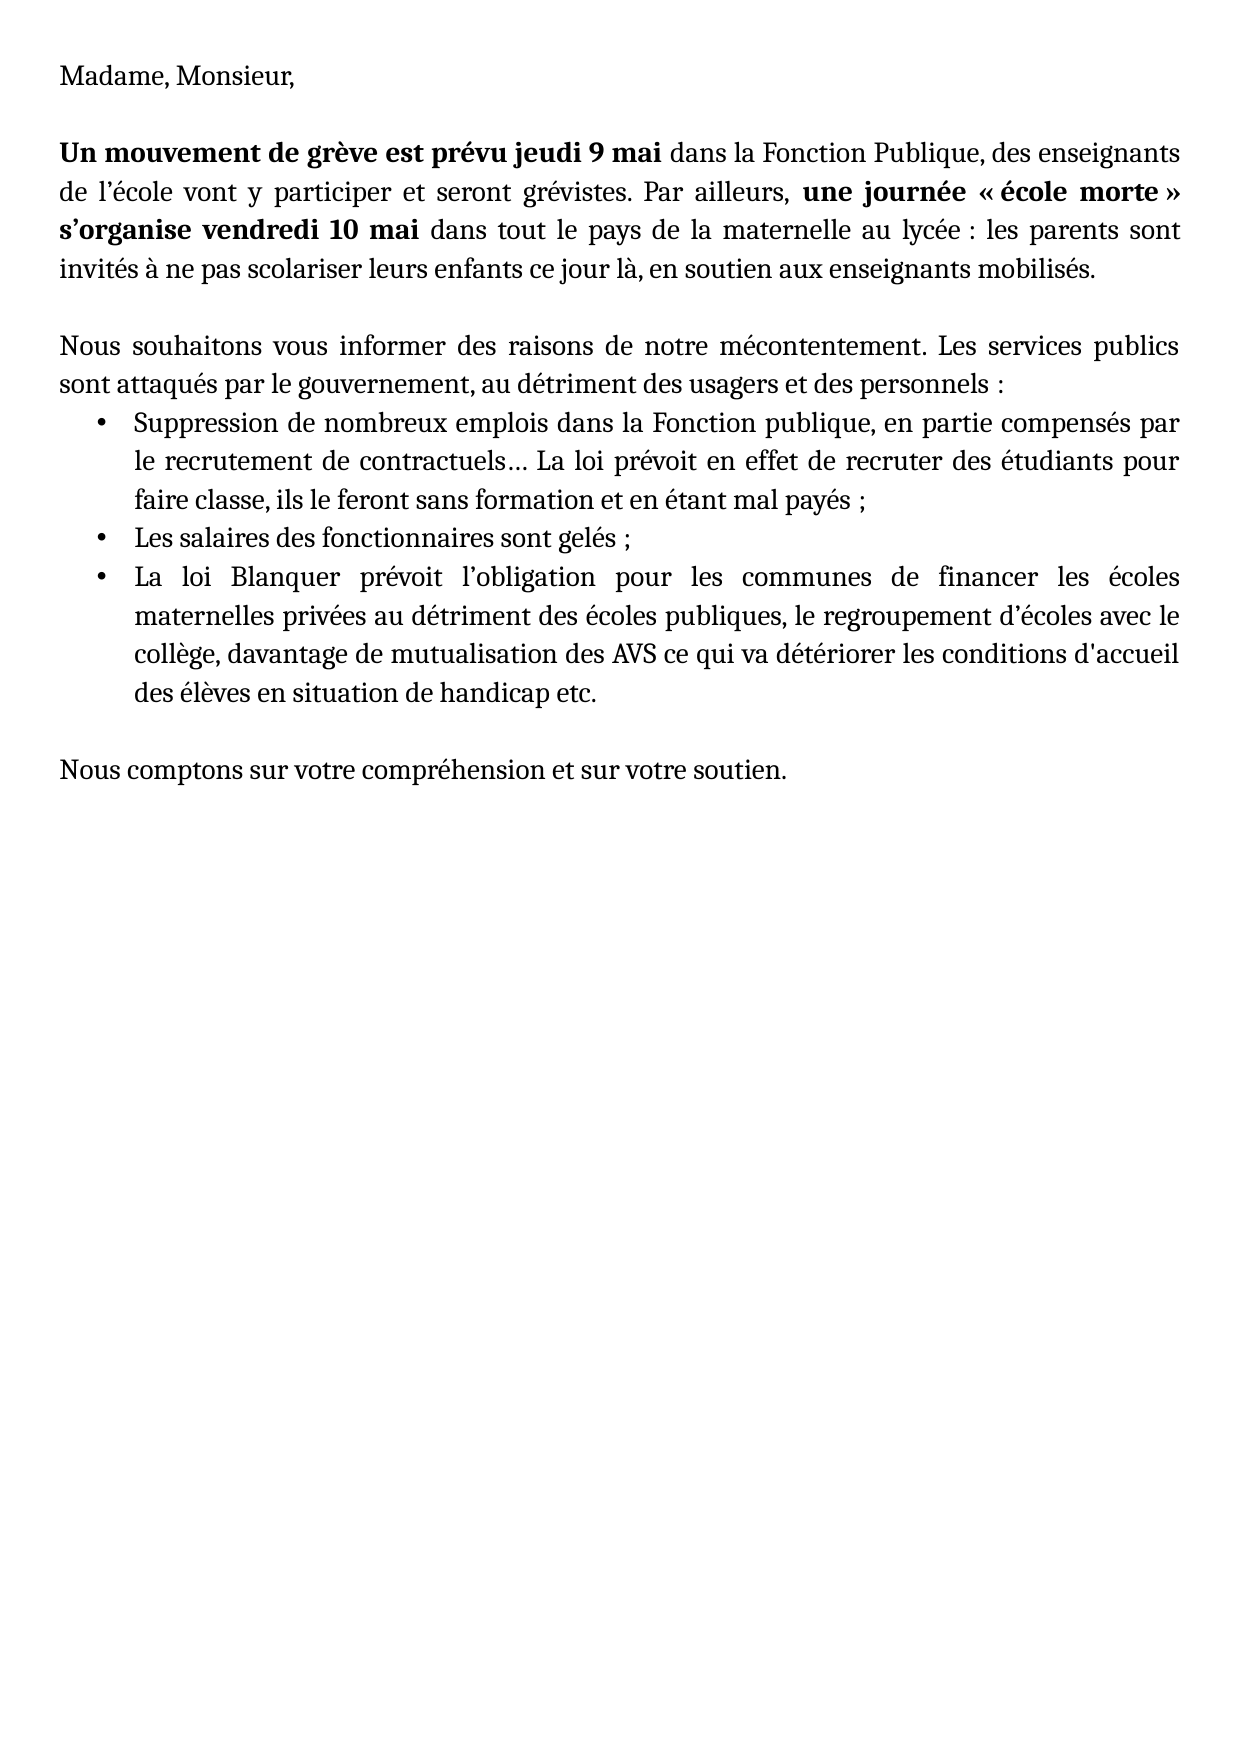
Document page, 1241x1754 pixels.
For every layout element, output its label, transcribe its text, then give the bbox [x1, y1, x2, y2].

text Un mouvement de grève est prévu jeudi 9 mai dans la Fonction Publique, des enseignants de l’école vont y participer et seront grévistes. Par ailleurs, une journée « école morte » s’organise vendredi 10 mai dans tout le pays de la maternelle au lycée : les parents sont invités à ne pas scolariser leurs enfants ce jour là, en soutien aux enseignants mobilisés. [59, 136, 1181, 285]
text Nous souhaitons vous informer des raisons de notre mécontentement. Les services publics sont attaqués par le gouvernement, au détriment des usagers et des personnels : [59, 329, 1181, 401]
text Nous comptons sur votre compréhension et sur votre soutien. [59, 753, 1181, 786]
list Suppression de nombreux emplois dans la Fonction publique, en partie compensés par le recrutement de contractuels… La loi prévoit en effet de recruter des étudiants pour faire classe, ils le feront sans formation et en étant mal payés ; [97, 406, 1181, 517]
list La loi Blanquer prévoit l’obligation pour les communes de financer les écoles maternelles privées au détriment des écoles publiques, le regroupement d’écoles avec le collège, davantage de mutualisation des AVS ce qui va détériorer les conditions d'accueil des élèves en situation de handicap etc. [97, 560, 1181, 709]
list Les salaires des fonctionnaires sont gelés ; [97, 522, 1181, 555]
text Madame, Monsieur, [59, 59, 1181, 93]
